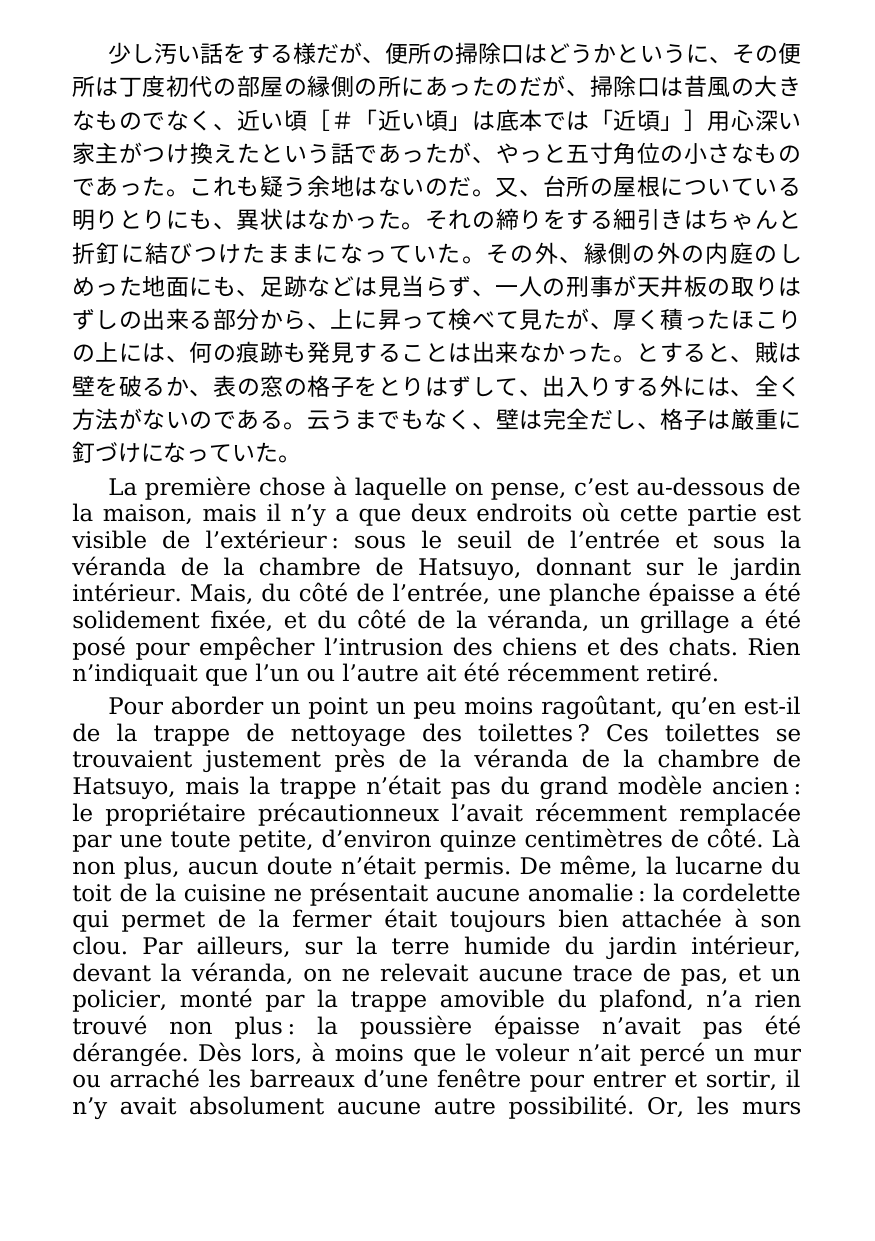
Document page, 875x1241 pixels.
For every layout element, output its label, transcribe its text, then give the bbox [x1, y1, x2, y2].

text 少し汚い話をする様だが、便所の掃除口はどうかというに、その便所は丁度初代の部屋の縁側の所にあったのだが、掃除口は昔風の大きなものでなく、近い頃［＃「近い頃」は底本では「近頃」］用心深い家主がつけ換えたという話であったが、やっと五寸角位の小さなものであった。これも疑う余地はないのだ。又、台所の屋根についている明りとりにも、異状はなかった。それの締りをする細引きはちゃんと折釘に結びつけたままになっていた。その外、縁側の外の内庭のしめった地面にも、足跡などは見当らず、一人の刑事が天井板の取りはずしの出来る部分から、上に昇って検べて見たが、厚く積ったほこりの上には、何の痕跡も発見することは出来なかった。とすると、賊は壁を破るか、表の窓の格子をとりはずして、出入りする外には、全く方法がないのである。云うまでもなく、壁は完全だし、格子は厳重に釘づけになっていた。 [72, 36, 802, 468]
text La première chose à laquelle on pense, c’est au-dessous de la maison, mais il n’y a que deux endroits où cette partie est visible de l’extérieur : sous le seuil de l’entrée et sous la véranda de la chambre de Hatsuyo, donnant sur le jardin intérieur. Mais, du côté de l’entrée, une planche épaisse a été solidement fixée, et du côté de la véranda, un grillage a été posé pour empêcher l’intrusion des chiens et des chats. Rien n’indiquait que l’un ou l’autre ait été récemment retiré. [72, 474, 802, 687]
text Pour aborder un point un peu moins ragoûtant, qu’en est-il de la trappe de nettoyage des toilettes ? Ces toilettes se trouvaient justement près de la véranda de la chambre de Hatsuyo, mais la trappe n’était pas du grand modèle ancien : le propriétaire précautionneux l’avait récemment remplacée par une toute petite, d’environ quinze centimètres de côté. Là non plus, aucun doute n’était permis. De même, la lucarne du toit de la cuisine ne présentait aucune anomalie : la cordelette qui permet de la fermer était toujours bien attachée à son clou. Par ailleurs, sur la terre humide du jardin intérieur, devant la véranda, on ne relevait aucune trace de pas, et un policier, monté par la trappe amovible du plafond, n’a rien trouvé non plus : la poussière épaisse n’avait pas été dérangée. Dès lors, à moins que le voleur n’ait percé un mur ou arraché les barreaux d’une fenêtre pour entrer et sortir, il n’y avait absolument aucune autre possibilité. Or, les murs [72, 693, 802, 1120]
